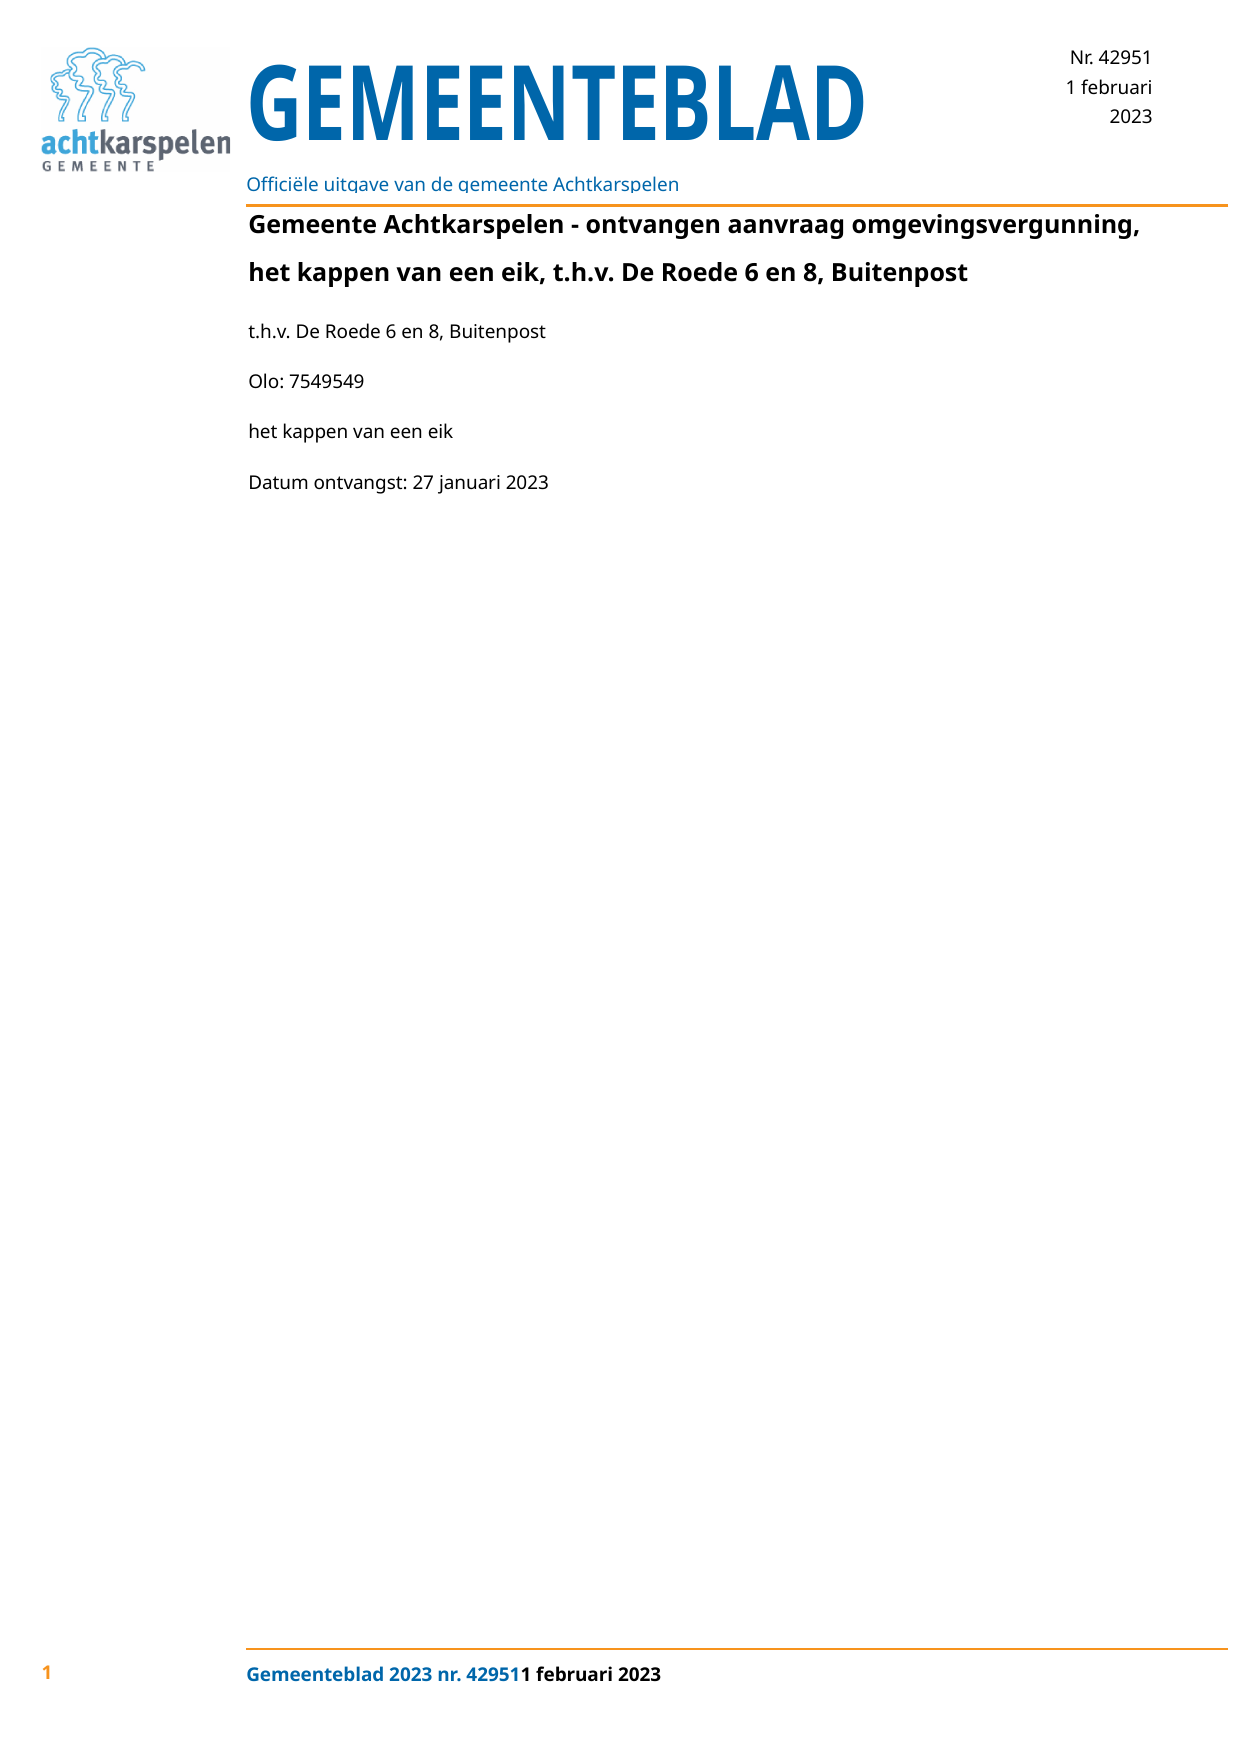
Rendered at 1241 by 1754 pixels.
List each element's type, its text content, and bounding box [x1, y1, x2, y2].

text Datum ontvangst: 27 januari 2023 [248, 469, 1152, 495]
text t.h.v. De Roede 6 en 8, Buitenpost [248, 318, 1152, 344]
text het kappen van een eik [248, 419, 1152, 444]
picture [41, 47, 231, 172]
text Olo: 7549549 [248, 368, 1152, 394]
text Gemeente Achtkarspelen - ontvangen aanvraag omgevingsvergunning, het kappen van een eik, t.h.v. De Roede 6 en 8, Buitenpost [248, 207, 1152, 288]
